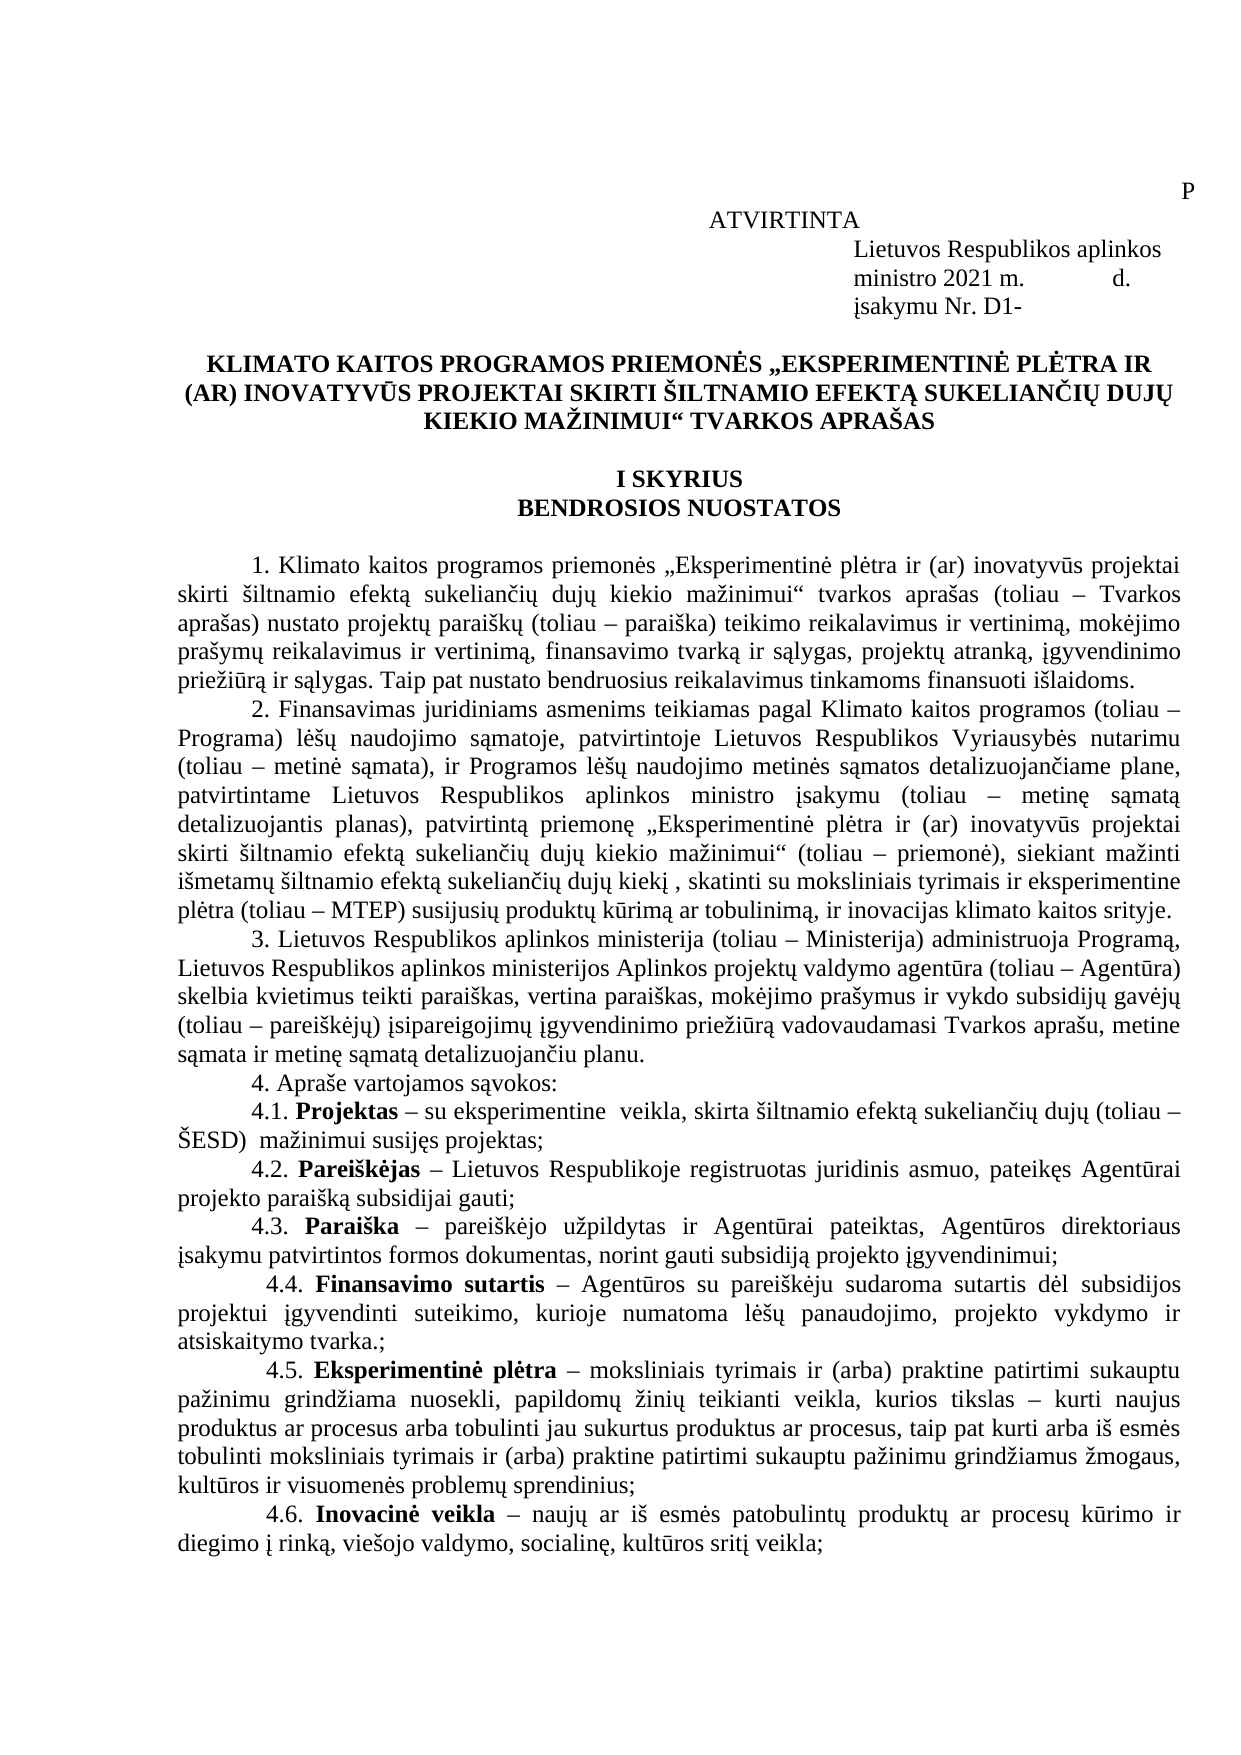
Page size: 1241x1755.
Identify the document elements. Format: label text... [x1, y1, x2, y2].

text 4.6. Inovacinė veikla – naujų ar iš esmės patobulintų produktų ar procesų kūrimo ir diegimo į rinką, viešojo valdymo, socialinę, kultūros sritį veikla; [177, 1499, 1181, 1556]
text 4.5. Eksperimentinė plėtra – moksliniais tyrimais ir (arba) praktine patirtimi sukauptu pažinimu grindžiama nuosekli, papildomų žinių teikianti veikla, kurios tikslas – kurti naujus produktus ar procesus arba tobulinti jau sukurtus produktus ar procesus, taip pat kurti arba iš esmės tobulinti moksliniais tyrimais ir (arba) praktine patirtimi sukauptu pažinimu grindžiamus žmogaus, kultūros ir visuomenės problemų sprendinius; [177, 1355, 1181, 1499]
text PATVIRTINTA [709, 176, 1181, 234]
text 3. Lietuvos Respublikos aplinkos ministerija (toliau – Ministerija) administruoja Programą, Lietuvos Respublikos aplinkos ministerijos Aplinkos projektų valdymo agentūra (toliau – Agentūra) skelbia kvietimus teikti paraiškas, vertina paraiškas, mokėjimo prašymus ir vykdo subsidijų gavėjų (toliau – pareiškėjų) įsipareigojimų įgyvendinimo priežiūrą vadovaudamasi Tvarkos aprašu, metine sąmata ir metinę sąmatą detalizuojančiu planu. [177, 924, 1181, 1068]
text BENDROSIOS NUOSTATOS [177, 493, 1181, 521]
text 4.4. Finansavimo sutartis – Agentūros su pareiškėju sudaroma sutartis dėl subsidijos projektui įgyvendinti suteikimo, kurioje numatoma lėšų panaudojimo, projekto vykdymo ir atsiskaitymo tvarka.; [177, 1269, 1181, 1355]
text 4.2. Pareiškėjas – Lietuvos Respublikoje registruotas juridinis asmuo, pateikęs Agentūrai projekto paraišką subsidijai gauti; [177, 1154, 1181, 1211]
text 4.1. Projektas – su eksperimentine veikla, skirta šiltnamio efektą sukeliančių dujų (toliau – ŠESD) mažinimui susijęs projektas; [177, 1096, 1181, 1154]
text 1. Klimato kaitos programos priemonės „Eksperimentinė plėtra ir (ar) inovatyvūs projektai skirti šiltnamio efektą sukeliančių dujų kiekio mažinimui“ tvarkos aprašas (toliau – Tvarkos aprašas) nustato projektų paraiškų (toliau – paraiška) teikimo reikalavimus ir vertinimą, mokėjimo prašymų reikalavimus ir vertinimą, finansavimo tvarką ir sąlygas, projektų atranką, įgyvendinimo priežiūrą ir sąlygas. Taip pat nustato bendruosius reikalavimus tinkamoms finansuoti išlaidoms. [177, 550, 1181, 694]
text I SKYRIUS [177, 464, 1181, 493]
text 4. Apraše vartojamos sąvokos: [177, 1068, 1181, 1096]
text KLIMATO KAITOS PROGRAMOS PRIEMONĖS „Eksperimentinė plėtra ir (AR) inovatyvūs projektai skirti ŠILTNAMIO EFEKTĄ SUKELIANČIŲ DUJŲ KIEKIO mažinimui“ TVARKOS APRAŠas [177, 349, 1181, 435]
text 4.3. Paraiška – pareiškėjo užpildytas ir Agentūrai pateiktas, Agentūros direktoriaus įsakymu patvirtintos formos dokumentas, norint gauti subsidiją projekto įgyvendinimui; [177, 1211, 1181, 1269]
text Lietuvos Respublikos aplinkos ministro 2021 m. d. įsakymu Nr. D1- [853, 234, 1181, 320]
text 2. Finansavimas juridiniams asmenims teikiamas pagal Klimato kaitos programos (toliau – Programa) lėšų naudojimo sąmatoje, patvirtintoje Lietuvos Respublikos Vyriausybės nutarimu (toliau – metinė sąmata), ir Programos lėšų naudojimo metinės sąmatos detalizuojančiame plane, patvirtintame Lietuvos Respublikos aplinkos ministro įsakymu (toliau – metinę sąmatą detalizuojantis planas), patvirtintą priemonę „Eksperimentinė plėtra ir (ar) inovatyvūs projektai skirti šiltnamio efektą sukeliančių dujų kiekio mažinimui“ (toliau – priemonė), siekiant mažinti išmetamų šiltnamio efektą sukeliančių dujų kiekį , skatinti su moksliniais tyrimais ir eksperimentine plėtra (toliau – MTEP) susijusių produktų kūrimą ar tobulinimą, ir inovacijas klimato kaitos srityje. [177, 694, 1181, 924]
